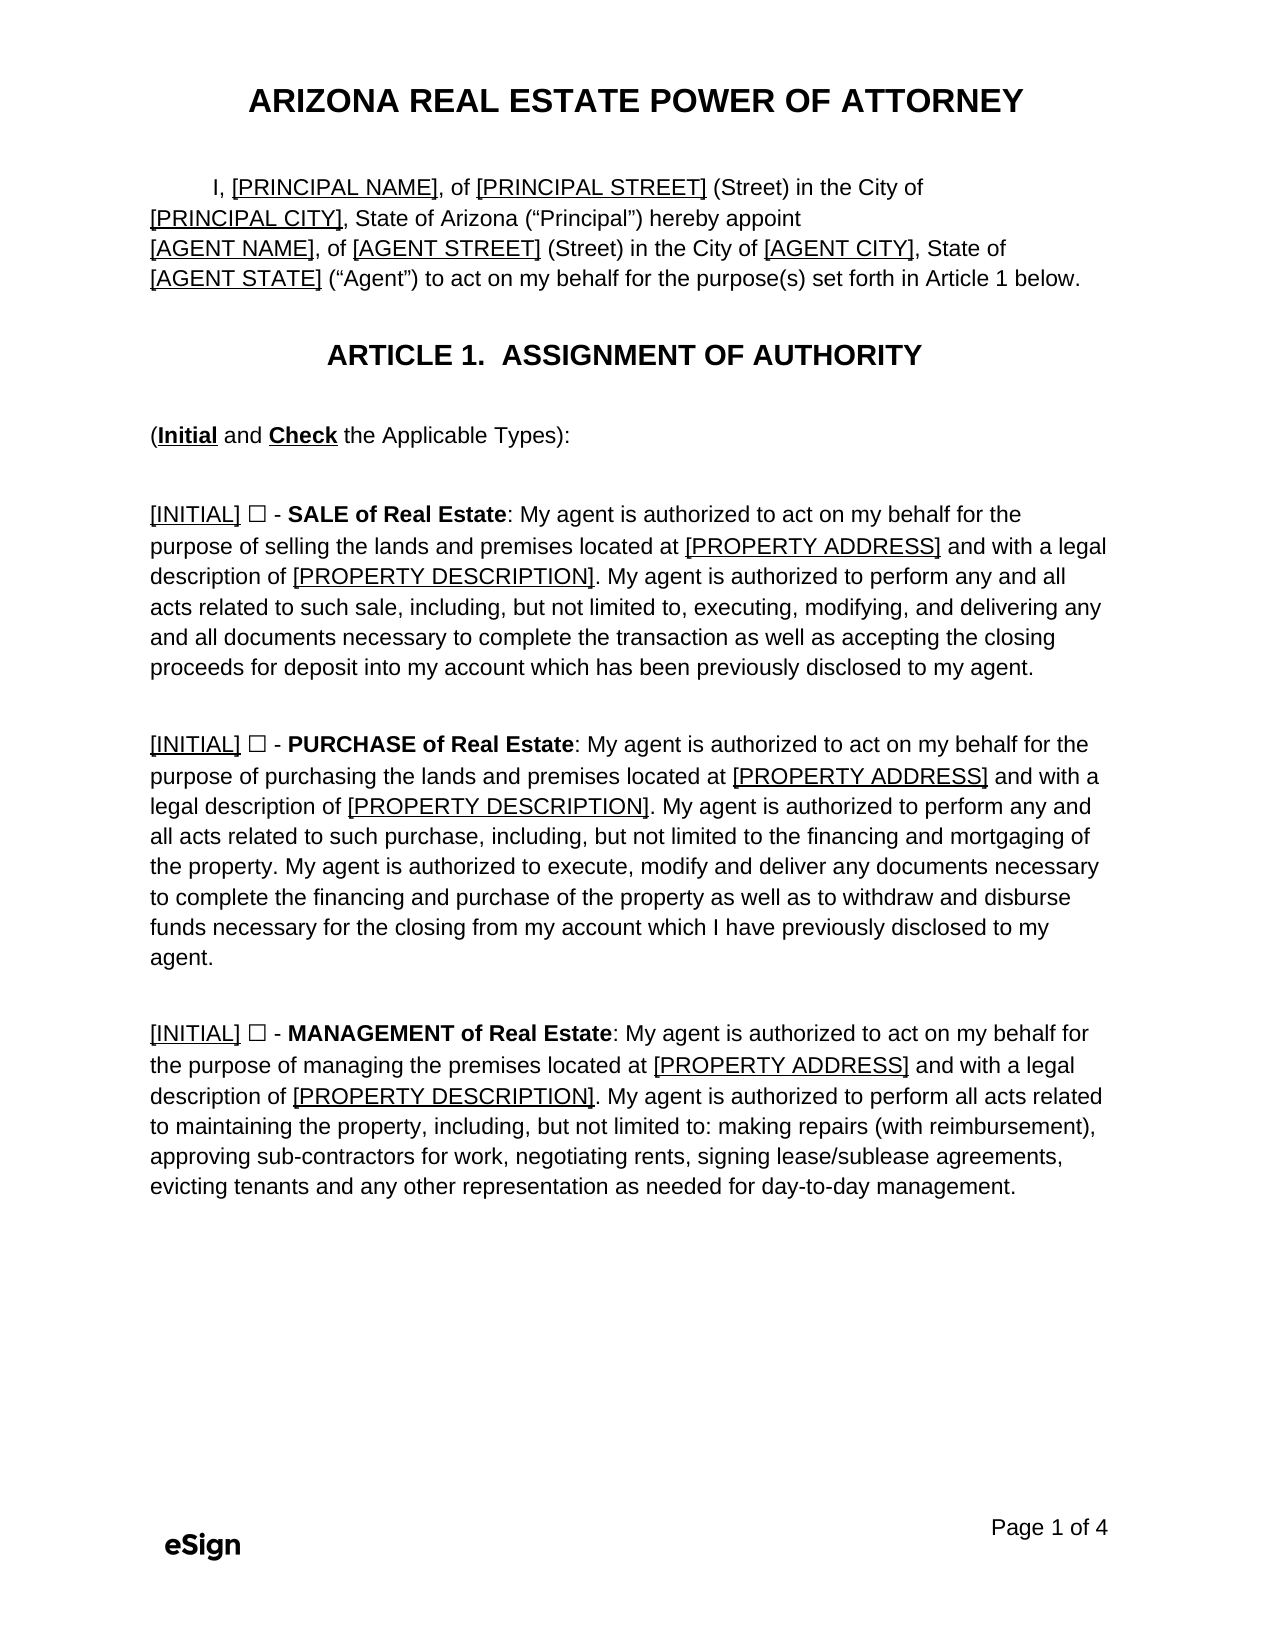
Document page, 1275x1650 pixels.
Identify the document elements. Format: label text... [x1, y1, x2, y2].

subtitle [PRINCIPAL CITY], State of Arizona (“Principal”) hereby appoint [150, 204, 1122, 231]
text [AGENT STATE] (“Agent”) to act on my behalf for the purpose(s) set forth in Article 1 below. [150, 265, 1122, 291]
subtitle ARTICLE 1. ASSIGNMENT OF AUTHORITY [150, 338, 1099, 371]
subtitle ARIZONA REAL ESTATE POWER OF ATTORNEY [150, 81, 1122, 120]
subtitle I, [PRINCIPAL NAME], of [PRINCIPAL STREET] (Street) in the City of [150, 174, 1122, 201]
text [AGENT NAME], of [AGENT STREET] (Street) in the City of [AGENT CITY], State of [150, 235, 1122, 261]
text [INITIAL] ☐ - SALE of Real Estate: My agent is authorized to act on my behalf for the purpose of selling the lands and premises located at [PROPERTY ADDRESS] and with a legal description of [PROPERTY DESCRIPTION]. My agent is authorized to perform any and all acts related to such sale, including, but not limited to, executing, modifying, and delivering any and all documents necessary to complete the transaction as well as accepting the closing proceeds for deposit into my account which has been previously disclosed to my agent. [150, 498, 1107, 680]
text [INITIAL] ☐ - MANAGEMENT of Real Estate: My agent is authorized to act on my behalf for the purpose of managing the premises located at [PROPERTY ADDRESS] and with a legal description of [PROPERTY DESCRIPTION]. My agent is authorized to perform all acts related to maintaining the property, including, but not limited to: making repairs (with reimbursement), approving sub-contractors for work, negotiating rents, signing lease/sublease agreements, evicting tenants and any other representation as needed for day-to-day management. [150, 1017, 1114, 1200]
text (Initial and Check the Applicable Types): [150, 422, 1099, 448]
text [INITIAL] ☐ - PURCHASE of Real Estate: My agent is authorized to act on my behalf for the purpose of purchasing the lands and premises located at [PROPERTY ADDRESS] and with a legal description of [PROPERTY DESCRIPTION]. My agent is authorized to perform any and all acts related to such purchase, including, but not limited to the financing and mortgaging of the property. My agent is authorized to execute, modify and deliver any documents necessary to complete the financing and purchase of the property as well as to withdraw and disburse funds necessary for the closing from my account which I have previously disclosed to my agent. [150, 727, 1114, 970]
